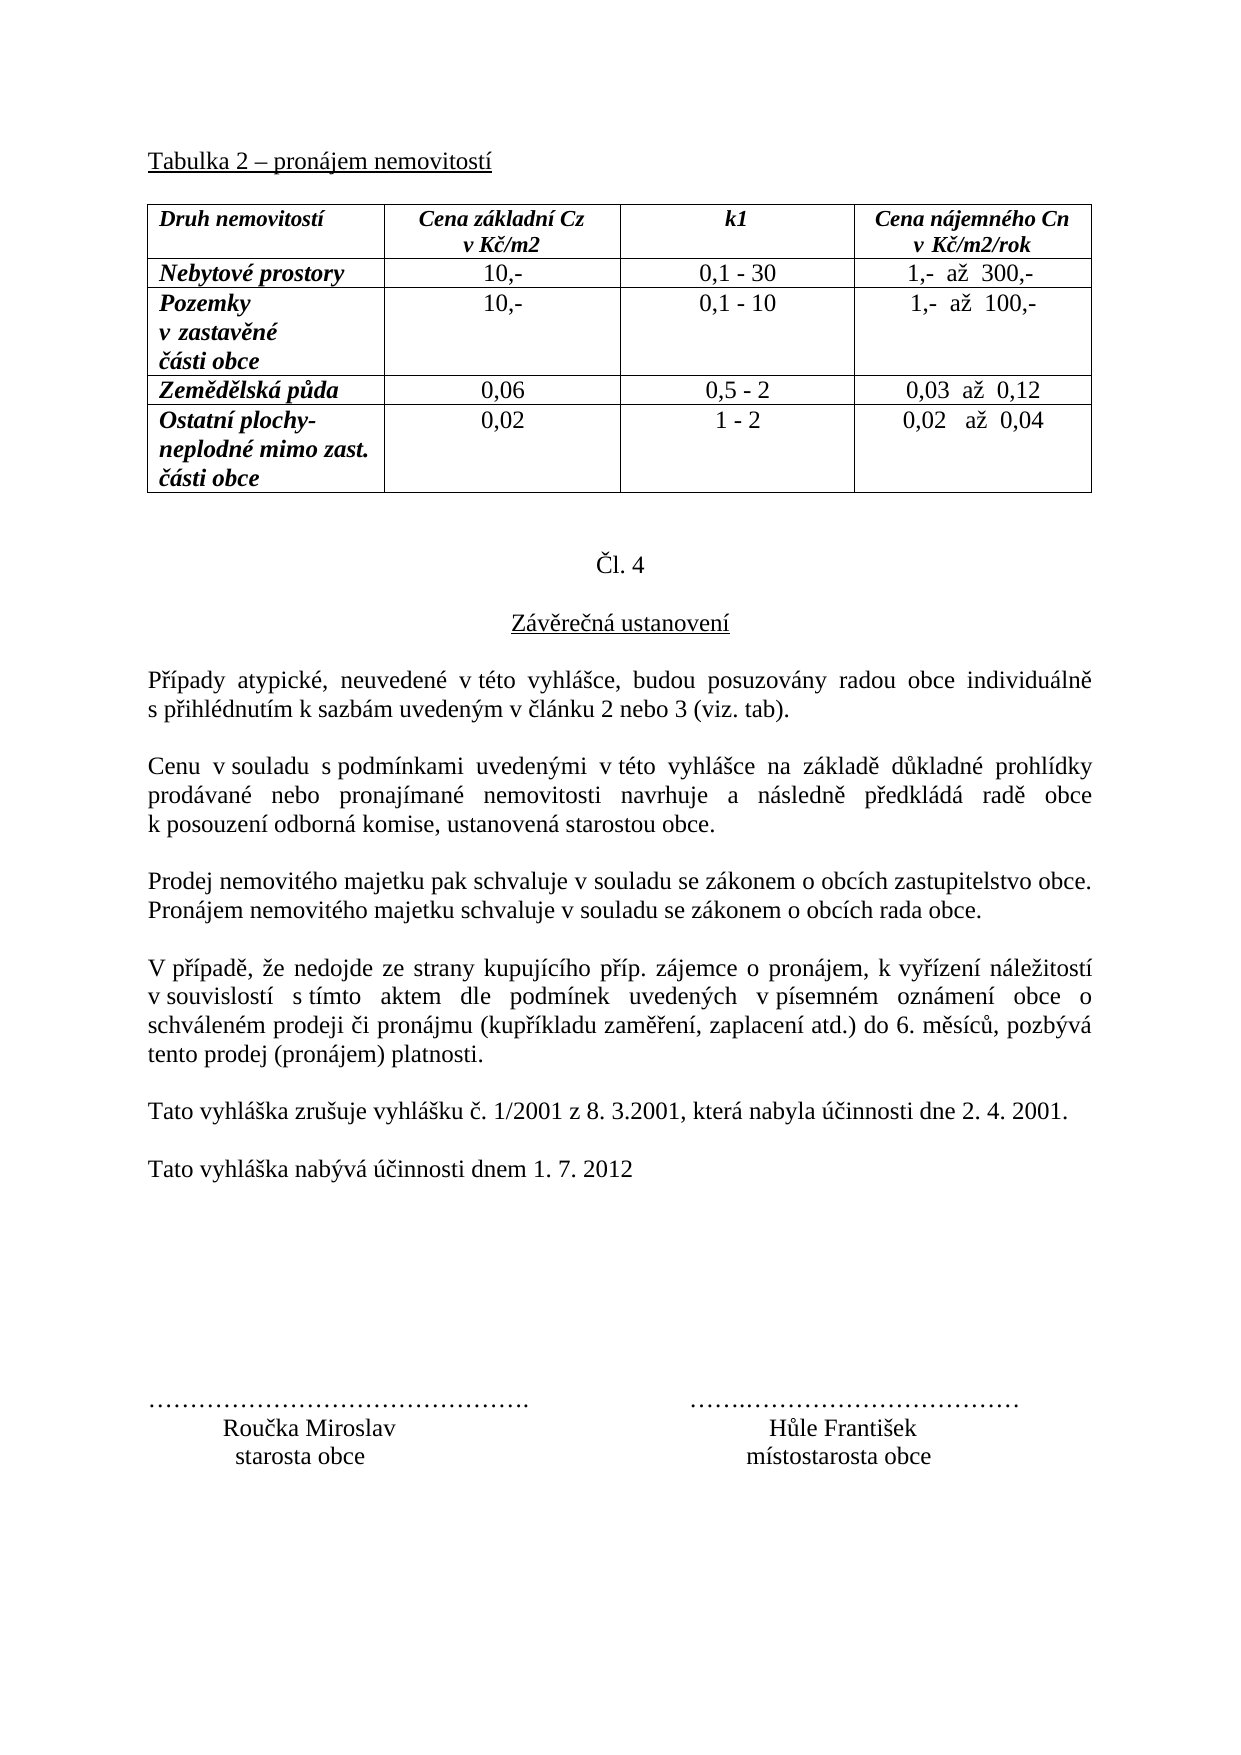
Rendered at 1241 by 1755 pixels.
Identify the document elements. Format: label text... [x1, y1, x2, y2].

text Cenu v souladu s podmínkami uvedenými v této vyhlášce na základě důkladné prohlídky prodávané nebo pronajímané nemovitosti navrhuje a následně předkládá radě obce k posouzení odborná komise, ustanovená starostou obce. [148, 751, 1093, 838]
text starosta obce místostarosta obce [148, 1441, 1093, 1470]
text Čl. 4 [148, 550, 1093, 579]
text Tabulka 2 – pronájem nemovitostí [148, 146, 1093, 175]
text Závěrečná ustanovení [148, 608, 1093, 636]
text Tato vyhláška nabývá účinnosti dnem 1. 7. 2012 [148, 1154, 1093, 1183]
text Případy atypické, neuvedené v této vyhlášce, budou posuzovány radou obce individuálně s přihlédnutím k sazbám uvedeným v článku 2 nebo 3 (viz. tab). [148, 665, 1093, 723]
table_header Cena základní Cz v Kč/m2 [385, 205, 620, 257]
text Tato vyhláška zrušuje vyhlášku č. 1/2001 z 8. 3.2001, která nabyla účinnosti dne 2. 4. 2001. [148, 1096, 1093, 1125]
table_cell 1,- až 100,- [855, 288, 1091, 374]
table_header k1 [621, 205, 854, 257]
table_cell Ostatní plochy-neplodné mimo zast. části obce [148, 405, 384, 492]
text ………………………………………. …….…………………………… [148, 1384, 1093, 1413]
text V případě, že nedojde ze strany kupujícího příp. zájemce o pronájem, k vyřízení náležitostí v souvislostí s tímto aktem dle podmínek uvedených v písemném oznámení obce o schváleném prodeji či pronájmu (kupříkladu zaměření, zaplacení atd.) do 6. měsíců, pozbývá tento prodej (pronájem) platnosti. [148, 953, 1093, 1068]
table_cell 0,02 [385, 405, 620, 492]
table_header Cena nájemného Cn v Kč/m2/rok [855, 205, 1091, 257]
table_cell Zemědělská půda [148, 376, 384, 404]
table_cell Pozemky v zastavěné části obce [148, 288, 384, 374]
text Prodej nemovitého majetku pak schvaluje v souladu se zákonem o obcích zastupitelstvo obce. Pronájem nemovitého majetku schvaluje v souladu se zákonem o obcích rada obce. [148, 866, 1093, 924]
table_cell Nebytové prostory [148, 259, 384, 287]
table_cell 0,1 - 10 [621, 288, 854, 374]
table_cell 0,5 - 2 [621, 376, 854, 404]
table_cell 1 - 2 [621, 405, 854, 492]
text Roučka Miroslav Hůle František [148, 1413, 1093, 1441]
table_cell 0,1 - 30 [621, 259, 854, 287]
table_cell 1,- až 300,- [855, 259, 1091, 287]
table_header Druh nemovitostí [148, 205, 384, 257]
table_cell 10,- [385, 288, 620, 374]
table_cell 10,- [385, 259, 620, 287]
table_cell 0,06 [385, 376, 620, 404]
table_cell 0,03 až 0,12 [855, 376, 1091, 404]
table_cell 0,02 až 0,04 [855, 405, 1091, 492]
